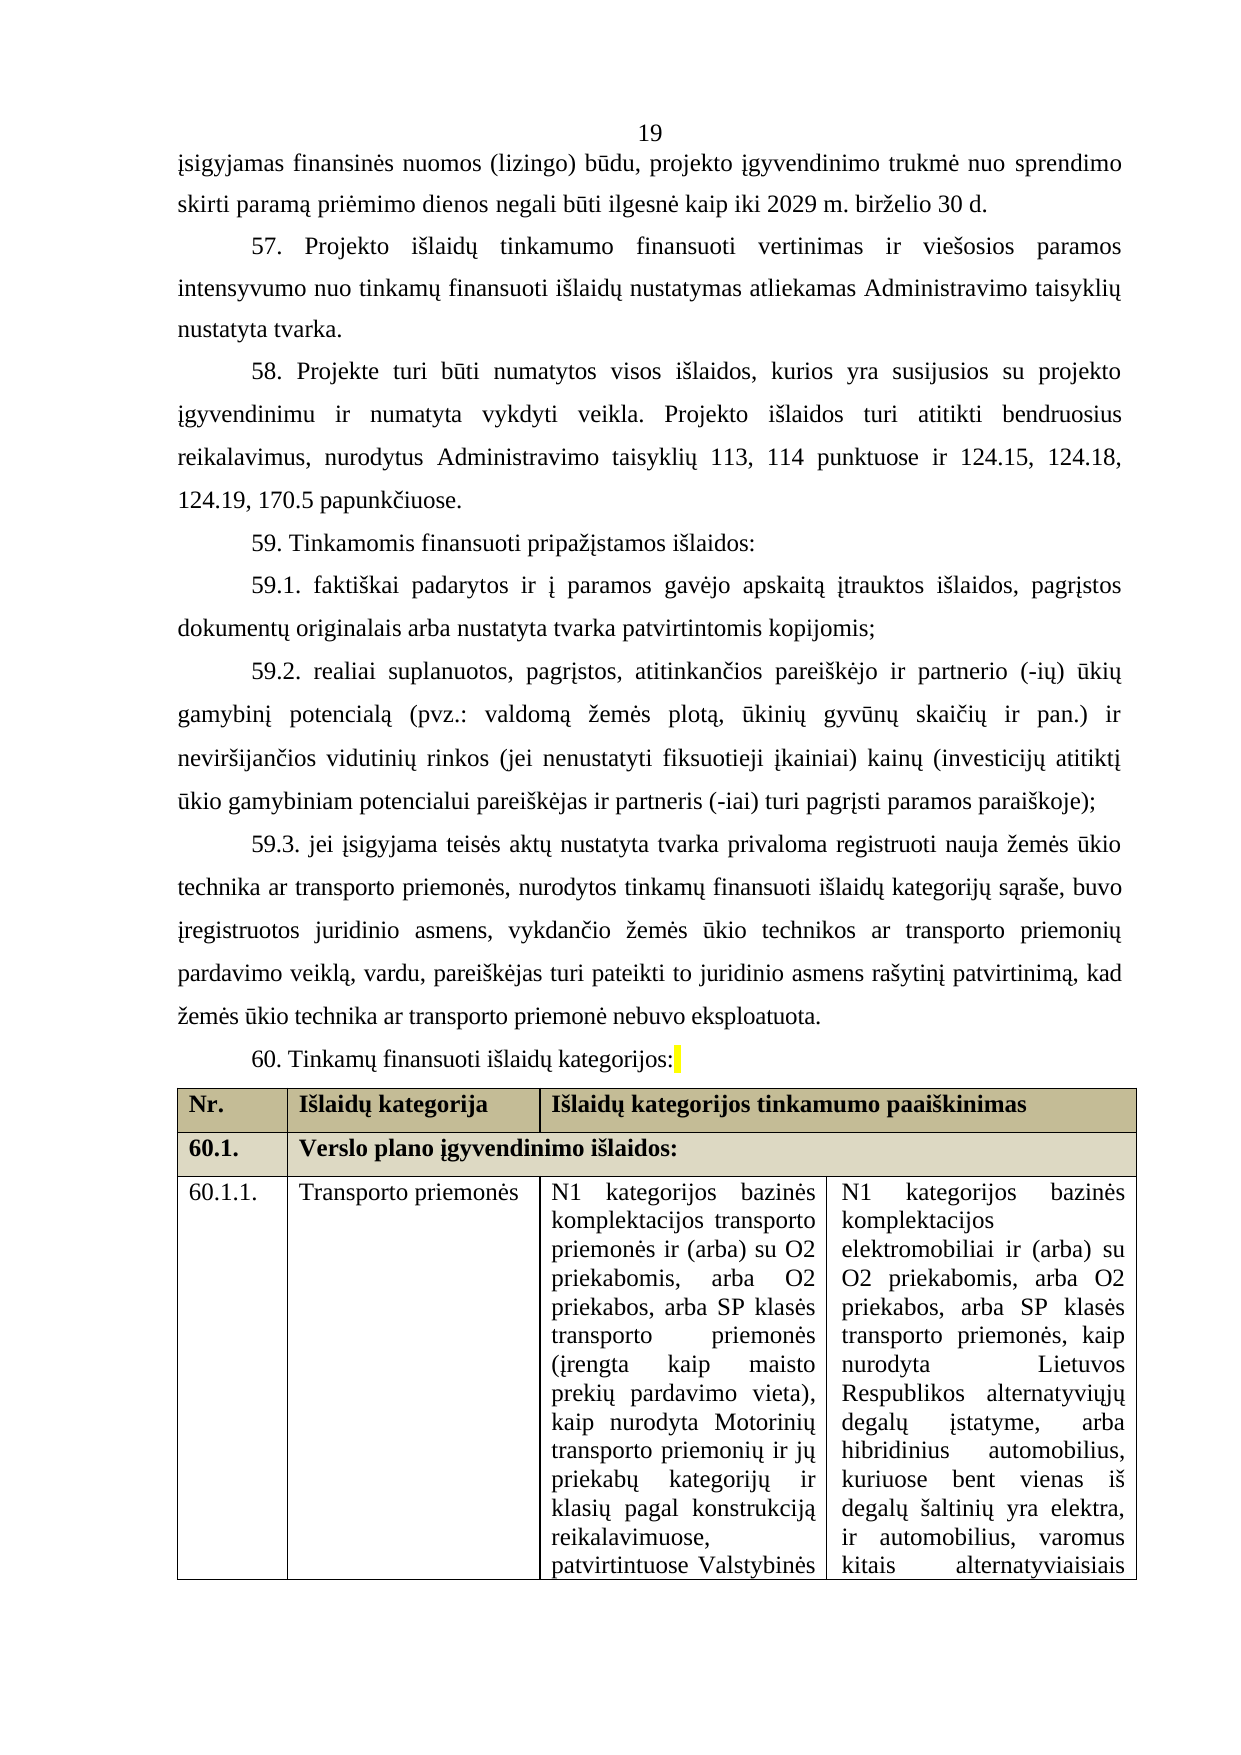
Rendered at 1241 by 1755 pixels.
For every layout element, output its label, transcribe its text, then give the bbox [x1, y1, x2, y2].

text 59.1. faktiškai padarytos ir į paramos gavėjo apskaitą įtrauktos išlaidos, pagrįstos dokumentų originalais arba nustatyta tvarka patvirtintomis kopijomis; [177, 570, 1122, 642]
text 57. Projekto išlaidų tinkamumo finansuoti vertinimas ir viešosios paramos intensyvumo nuo tinkamų finansuoti išlaidų nustatymas atliekamas Administravimo taisyklių nustatyta tvarka. [177, 231, 1122, 343]
text 59. Tinkamomis finansuoti pripažįstamos išlaidos: [177, 528, 1122, 557]
table_cell N1 kategorijos bazinės komplektacijos transporto priemonės ir (arba) su O2 priekabomis, arba O2 priekabos, arba SP klasės transporto priemonės (įrengta kaip maisto prekių pardavimo vieta), kaip nurodyta Motorinių transporto priemonių ir jų priekabų kategorijų ir klasių pagal konstrukciją reikalavimuose, patvirtintuose Valstybinės [541, 1177, 826, 1579]
table_cell 60.1.1. [178, 1177, 287, 1579]
table_header Išlaidų kategorija [288, 1089, 539, 1132]
text 59.2. realiai suplanuotos, pagrįstos, atitinkančios pareiškėjo ir partnerio (-ių) ūkių gamybinį potencialą (pvz.: valdomą žemės plotą, ūkinių gyvūnų skaičių ir pan.) ir neviršijančios vidutinių rinkos (jei nenustatyti fiksuotieji įkainiai) kainų (investicijų atitiktį ūkio gamybiniam potencialui pareiškėjas ir partneris (-iai) turi pagrįsti paramos paraiškoje); [177, 656, 1122, 814]
text 60. Tinkamų finansuoti išlaidų kategorijos: [177, 1044, 1122, 1073]
text įsigyjamas finansinės nuomos (lizingo) būdu, projekto įgyvendinimo trukmė nuo sprendimo skirti paramą priėmimo dienos negali būti ilgesnė kaip iki 2029 m. birželio 30 d. [177, 148, 1122, 218]
table_cell 60.1. [178, 1133, 287, 1176]
text 59.3. jei įsigyjama teisės aktų nustatyta tvarka privaloma registruoti nauja žemės ūkio technika ar transporto priemonės, nurodytos tinkamų finansuoti išlaidų kategorijų sąraše, buvo įregistruotos juridinio asmens, vykdančio žemės ūkio technikos ar transporto priemonių pardavimo veiklą, vardu, pareiškėjas turi pateikti to juridinio asmens rašytinį patvirtinimą, kad žemės ūkio technika ar transporto priemonė nebuvo eksploatuota. [177, 829, 1122, 1030]
table_cell N1 kategorijos bazinės komplektacijos elektromobiliai ir (arba) su O2 priekabomis, arba O2 priekabos, arba SP klasės transporto priemonės, kaip nurodyta Lietuvos Respublikos alternatyviųjų degalų įstatyme, arba hibridinius automobilius, kuriuose bent vienas iš degalų šaltinių yra elektra, ir automobilius, varomus kitais alternatyviaisiais [827, 1177, 1136, 1579]
table_cell Verslo plano įgyvendinimo išlaidos: [288, 1133, 1136, 1176]
text 58. Projekte turi būti numatytos visos išlaidos, kurios yra susijusios su projekto įgyvendinimu ir numatyta vykdyti veikla. Projekto išlaidos turi atitikti bendruosius reikalavimus, nurodytus Administravimo taisyklių 113, 114 punktuose ir 124.15, 124.18, 124.19, 170.5 papunkčiuose. [177, 356, 1122, 514]
table_header Išlaidų kategorijos tinkamumo paaiškinimas [541, 1089, 1136, 1132]
table_cell Transporto priemonės [288, 1177, 539, 1579]
table_header Nr. [178, 1089, 287, 1132]
